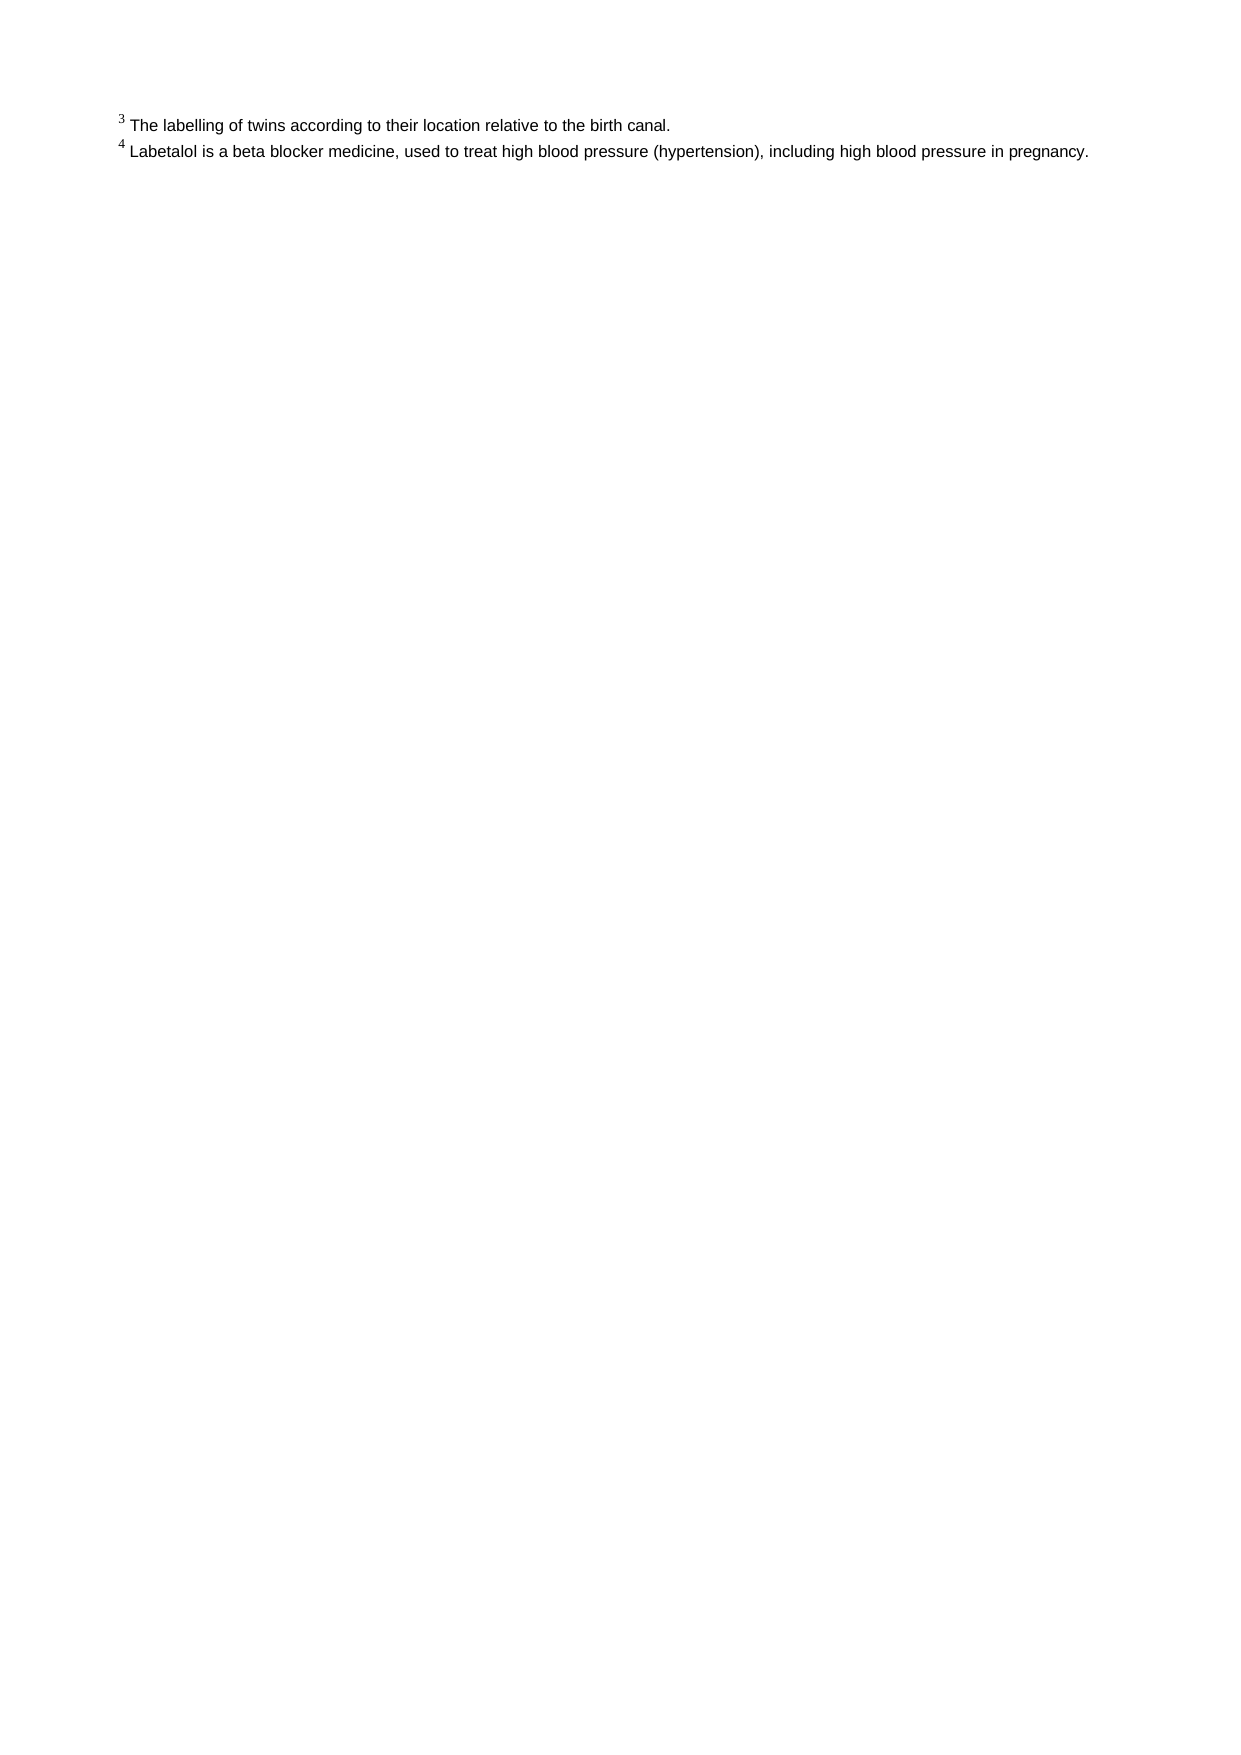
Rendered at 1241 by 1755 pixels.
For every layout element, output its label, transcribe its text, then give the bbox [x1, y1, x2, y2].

text 3 The labelling of twins according to their location relative to the birth canal. [118, 111, 1132, 135]
text 4 Labetalol is a beta blocker medicine, used to treat high blood pressure (hypertension), including high blood pressure in pregnancy. [118, 136, 1132, 161]
